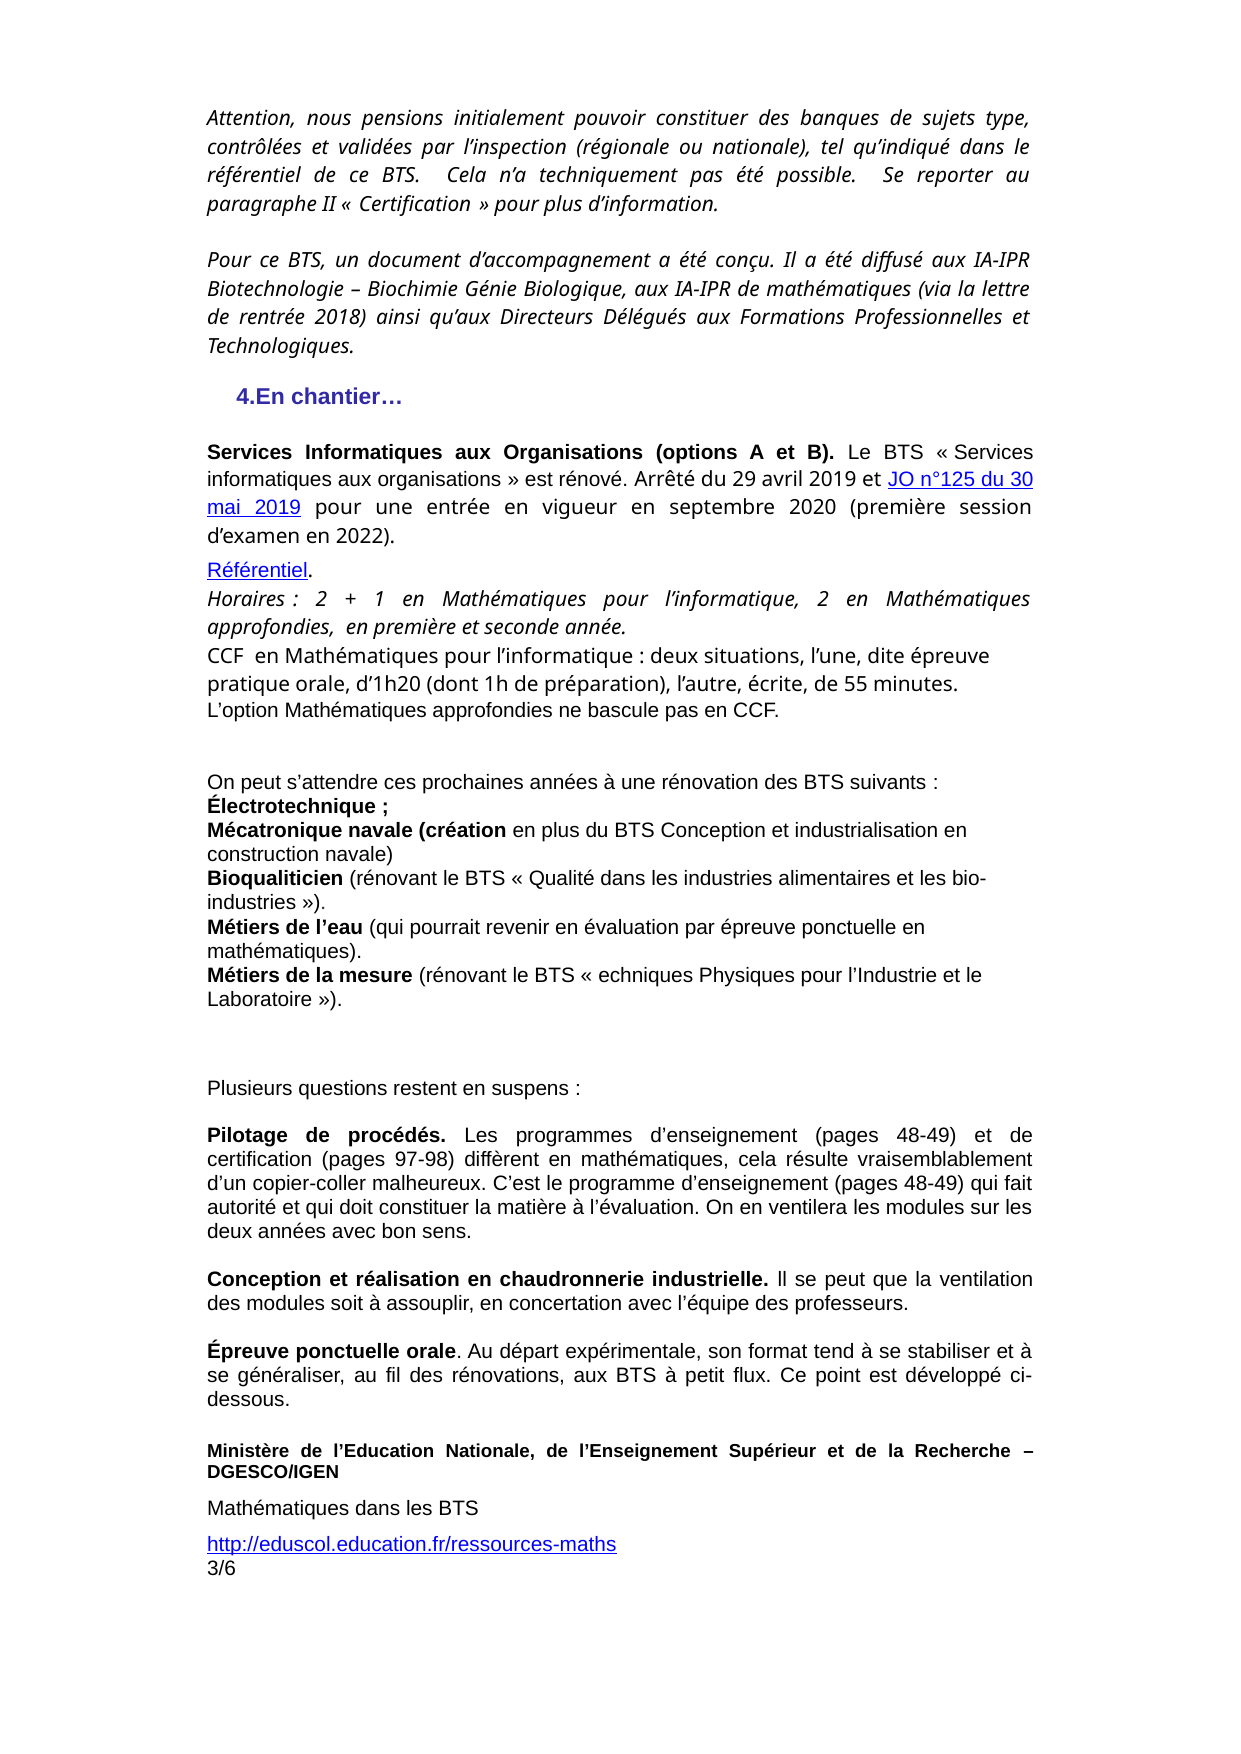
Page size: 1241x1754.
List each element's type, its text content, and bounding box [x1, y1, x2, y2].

text Attention, nous pensions initialement pouvoir constituer des banques de sujets type, contrôlées et validées par l’inspection (régionale ou nationale), tel qu’indiqué dans le référentiel de ce BTS. Cela n’a techniquement pas été possible. Se reporter au paragraphe II « Certification » pour plus d’information. [207, 103, 1033, 217]
list Électrotechnique ; [207, 793, 1033, 817]
text Horaires : 2 + 1 en Mathématiques pour l’informatique, 2 en Mathématiques approfondies, en première et seconde année. [207, 584, 1033, 641]
list Bioqualiticien (rénovant le BTS « Qualité dans les industries alimentaires et les bio-industries »). [207, 865, 1033, 915]
text L’option Mathématiques approfondies ne bascule pas en CCF. [207, 698, 1033, 722]
list En chantier… [236, 383, 1033, 410]
text Épreuve ponctuelle orale. Au départ expérimentale, son format tend à se stabiliser et à se généraliser, au fil des rénovations, aux BTS à petit flux. Ce point est développé ci-dessous. [207, 1339, 1033, 1411]
text Conception et réalisation en chaudronnerie industrielle. ll se peut que la ventilation des modules soit à assouplir, en concertation avec l’équipe des professeurs. [207, 1267, 1033, 1315]
list Pilotage de procédés. Les programmes d’enseignement (pages 48-49) et de certification (pages 97-98) diffèrent en mathématiques, cela résulte vraisemblablement d’un copier-coller malheureux. C’est le programme d’enseignement (pages 48-49) qui fait autorité et qui doit constituer la matière à l’évaluation. On en ventilera les modules sur les deux années avec bon sens. [207, 1123, 1033, 1243]
list Métiers de l’eau (qui pourrait revenir en évaluation par épreuve ponctuelle en mathématiques). [207, 915, 1033, 963]
text CCF en Mathématiques pour l’informatique : deux situations, l’une, dite épreuve pratique orale, d’1h20 (dont 1h de préparation), l’autre, écrite, de 55 minutes. [207, 641, 1033, 698]
list Mécatronique navale (création en plus du BTS Conception et industrialisation en construction navale) [207, 817, 1033, 865]
text Services Informatiques aux Organisations (options A et B). Le BTS « Services informatiques aux organisations » est rénové. Arrêté du 29 avril 2019 et JO n°125 du 30 mai 2019 pour une entrée en vigueur en septembre 2020 (première session d’examen en 2022). [207, 440, 1033, 549]
text Pour ce BTS, un document d’accompagnement a été conçu. Il a été diffusé aux IA-IPR Biotechnologie – Biochimie Génie Biologique, aux IA-IPR de mathématiques (via la lettre de rentrée 2018) ainsi qu’aux Directeurs Délégués aux Formations Professionnelles et Technologiques. [207, 246, 1033, 359]
list On peut s’attendre ces prochaines années à une rénovation des BTS suivants : [207, 769, 1033, 793]
text Référentiel. [207, 555, 1033, 584]
list Métiers de la mesure (rénovant le BTS « echniques Physiques pour l’Industrie et le Laboratoire »). [207, 963, 1033, 1011]
list Plusieurs questions restent en suspens : [207, 1075, 1033, 1099]
